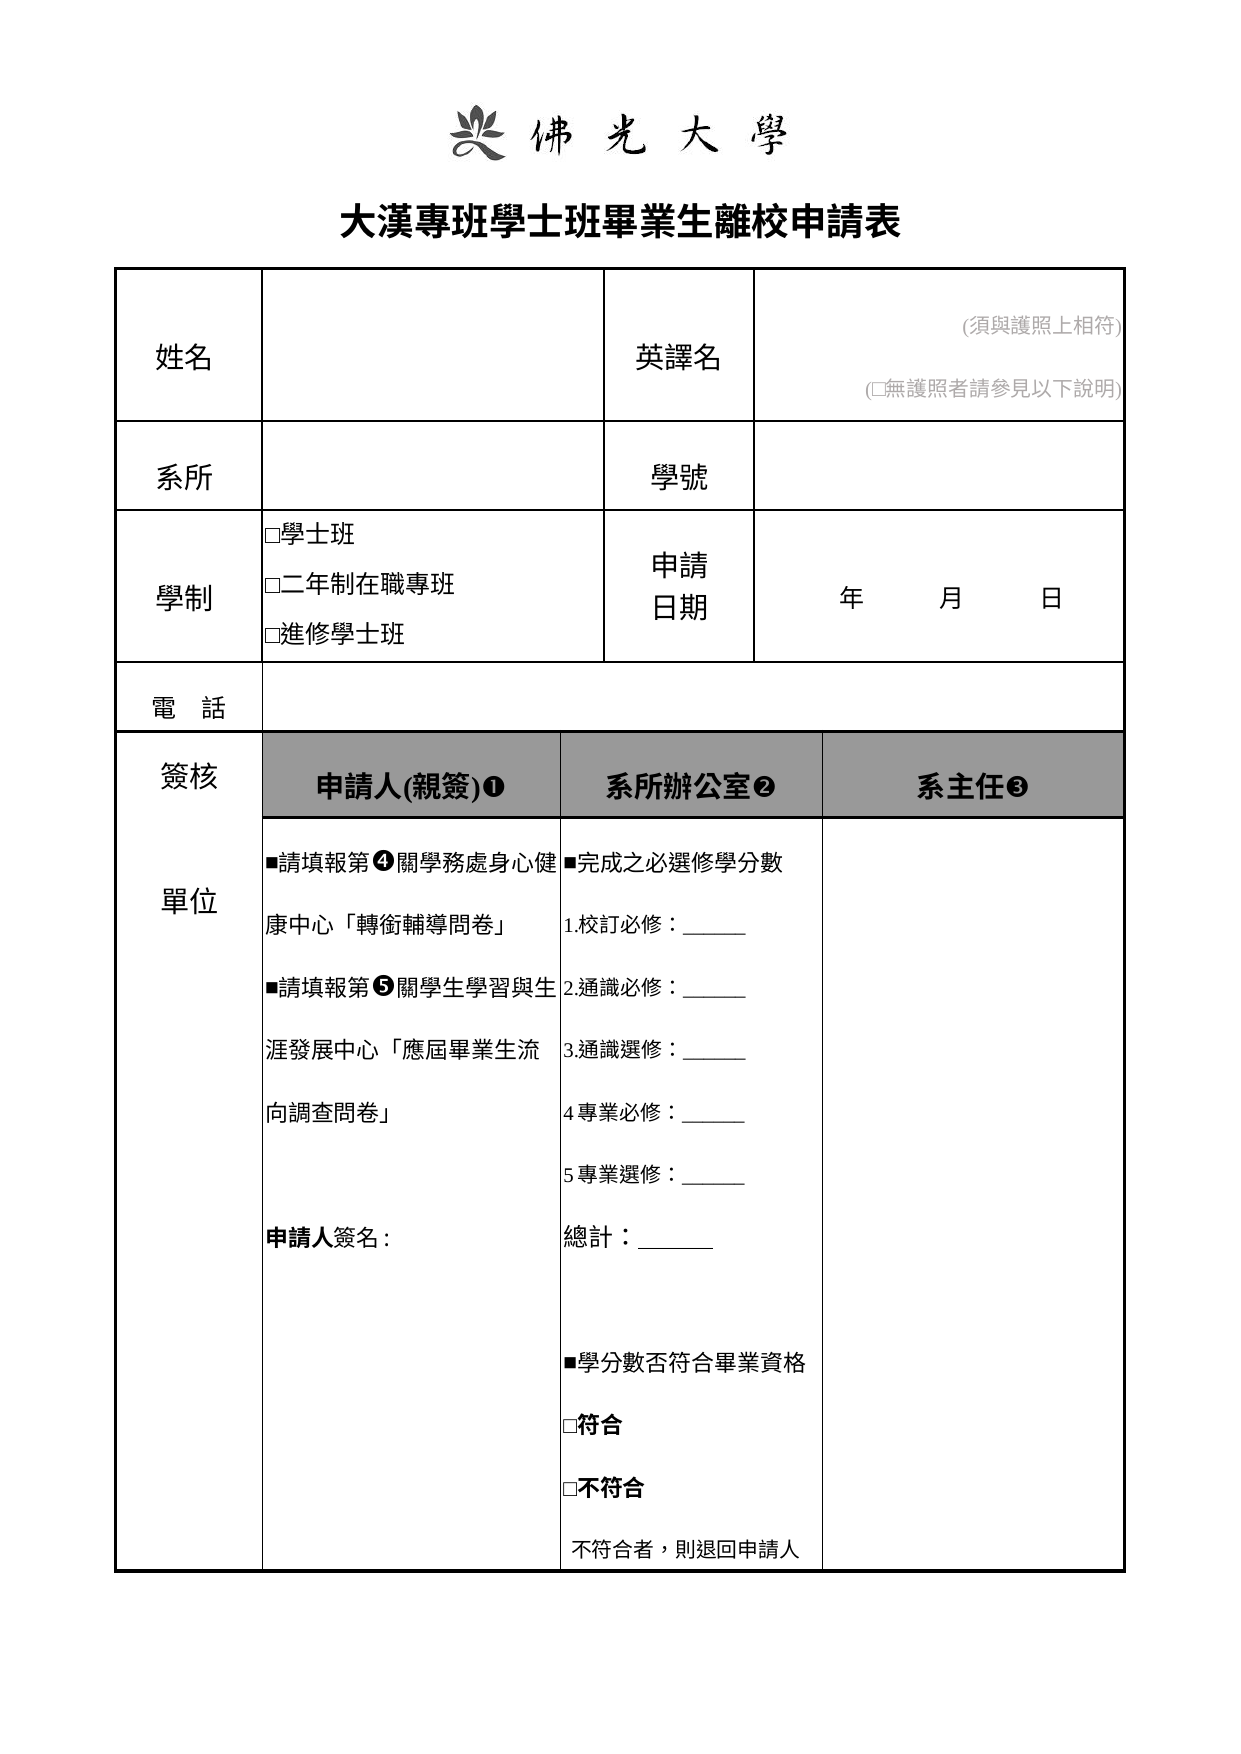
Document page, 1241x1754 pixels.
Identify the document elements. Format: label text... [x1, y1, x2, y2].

table_cell □學士班 □二年制在職專班 □進修學士班 [263, 511, 603, 661]
table_cell 申請 日期 [605, 511, 753, 661]
table_cell 學號 [605, 422, 753, 509]
table_header 英譯名 [605, 270, 753, 420]
text 大漢專班學士班畢業生離校申請表 [148, 178, 1092, 240]
table_cell 學制 [117, 511, 261, 661]
table_cell 電 話 [117, 663, 262, 730]
table_cell 年 月 日 [755, 511, 1123, 661]
table_cell 簽核 單位 [117, 733, 262, 1569]
table_cell 申請人(親簽) [263, 733, 560, 816]
table_header [263, 270, 603, 420]
table_cell [755, 422, 1123, 509]
table_header 姓名 [117, 270, 261, 420]
table_cell [263, 422, 603, 509]
table_cell 系所 [117, 422, 261, 509]
table_cell ■完成之必選修學分數 1.校訂必修：______ 2.通識必修：______ 3.通識選修：______ 4專業必修：______ 5專業選修：______ 總計：＿＿＿ ■學分數否符合畢業資格 □符合 □不符合 不符合者，則退回申請人 [561, 819, 822, 1569]
table_cell [263, 663, 1123, 730]
table_header (須與護照上相符) (□無護照者請參見以下說明) [755, 270, 1123, 420]
table_cell 系主任 [823, 733, 1123, 816]
table_cell ■請填報第關學務處身心健康中心「轉銜輔導問卷」 ■請填報第關學生學習與生涯發展中心「應屆畢業生流向調查問卷」 申請人簽名: [263, 819, 560, 1569]
table_cell [823, 819, 1123, 1569]
table_cell 系所辦公室 [561, 733, 822, 816]
